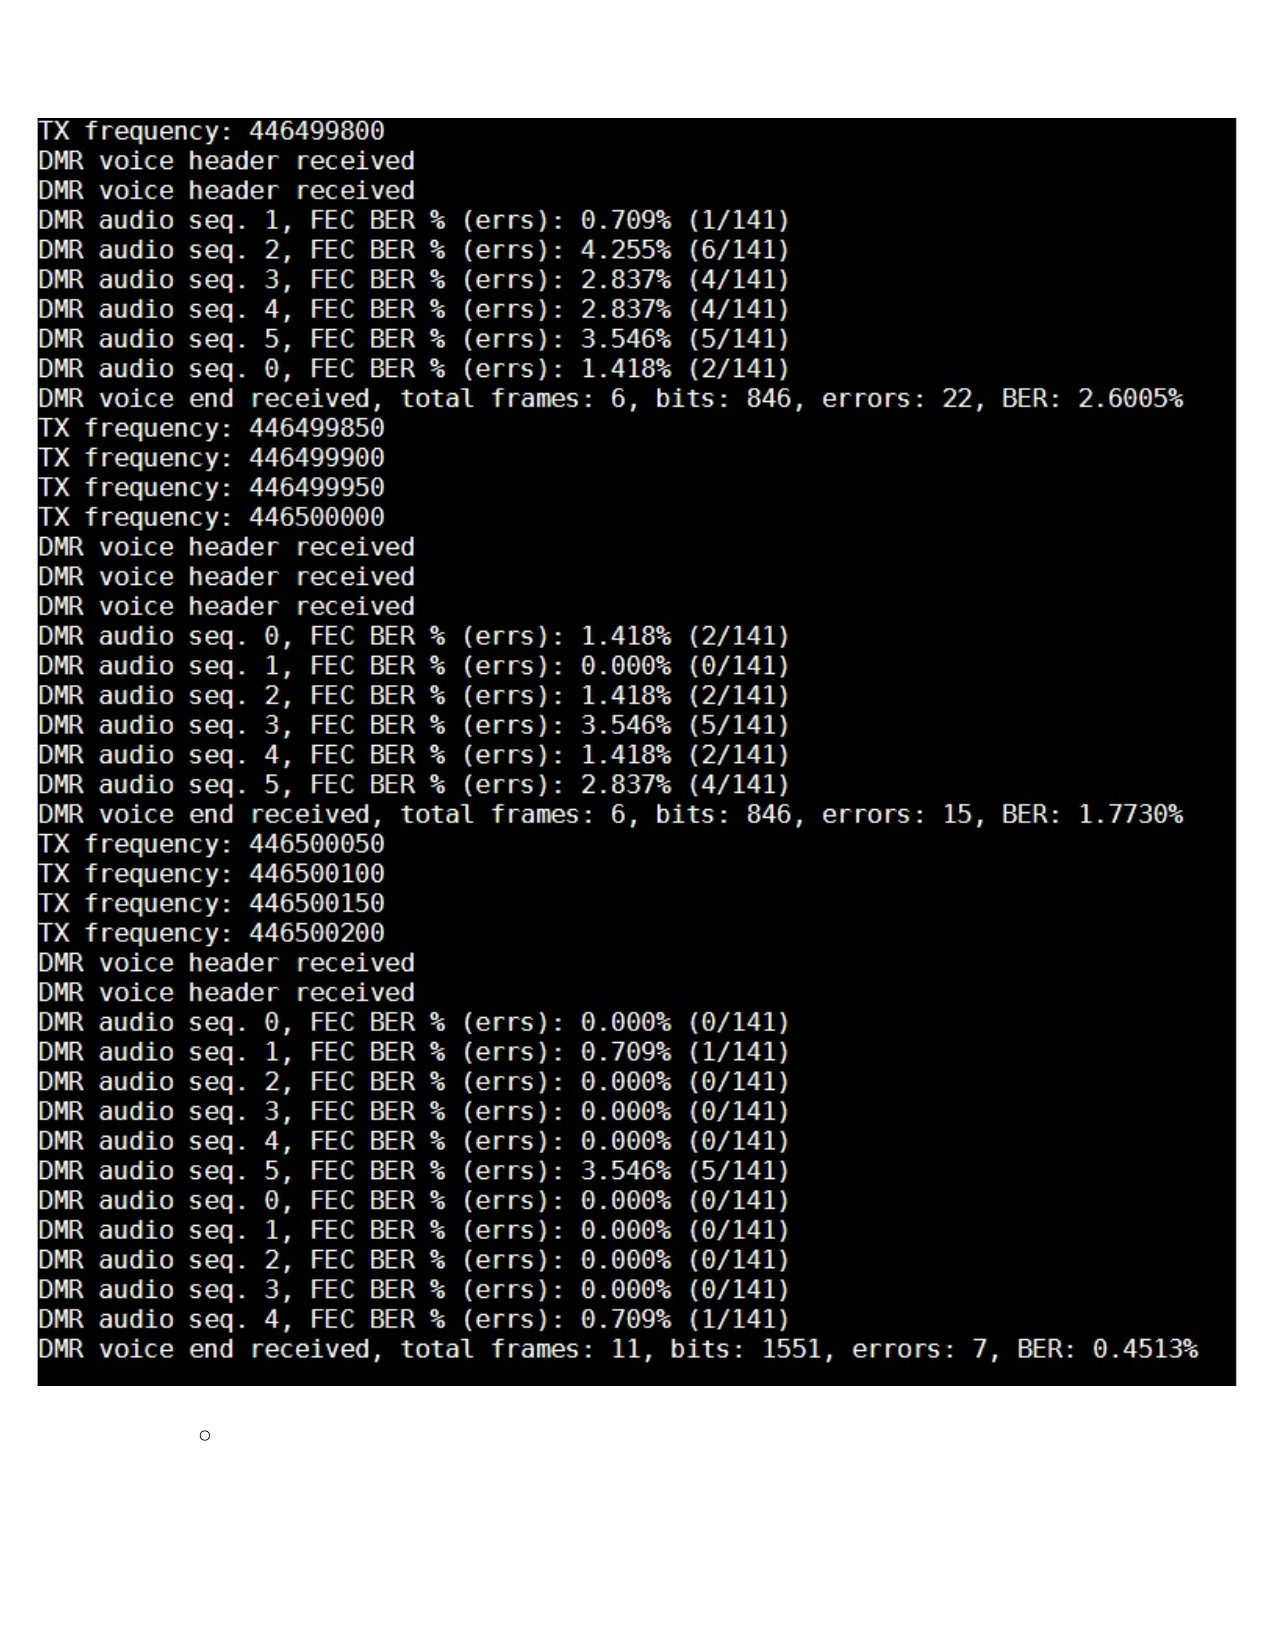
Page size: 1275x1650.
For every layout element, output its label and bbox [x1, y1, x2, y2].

picture [37, 118, 1238, 1386]
